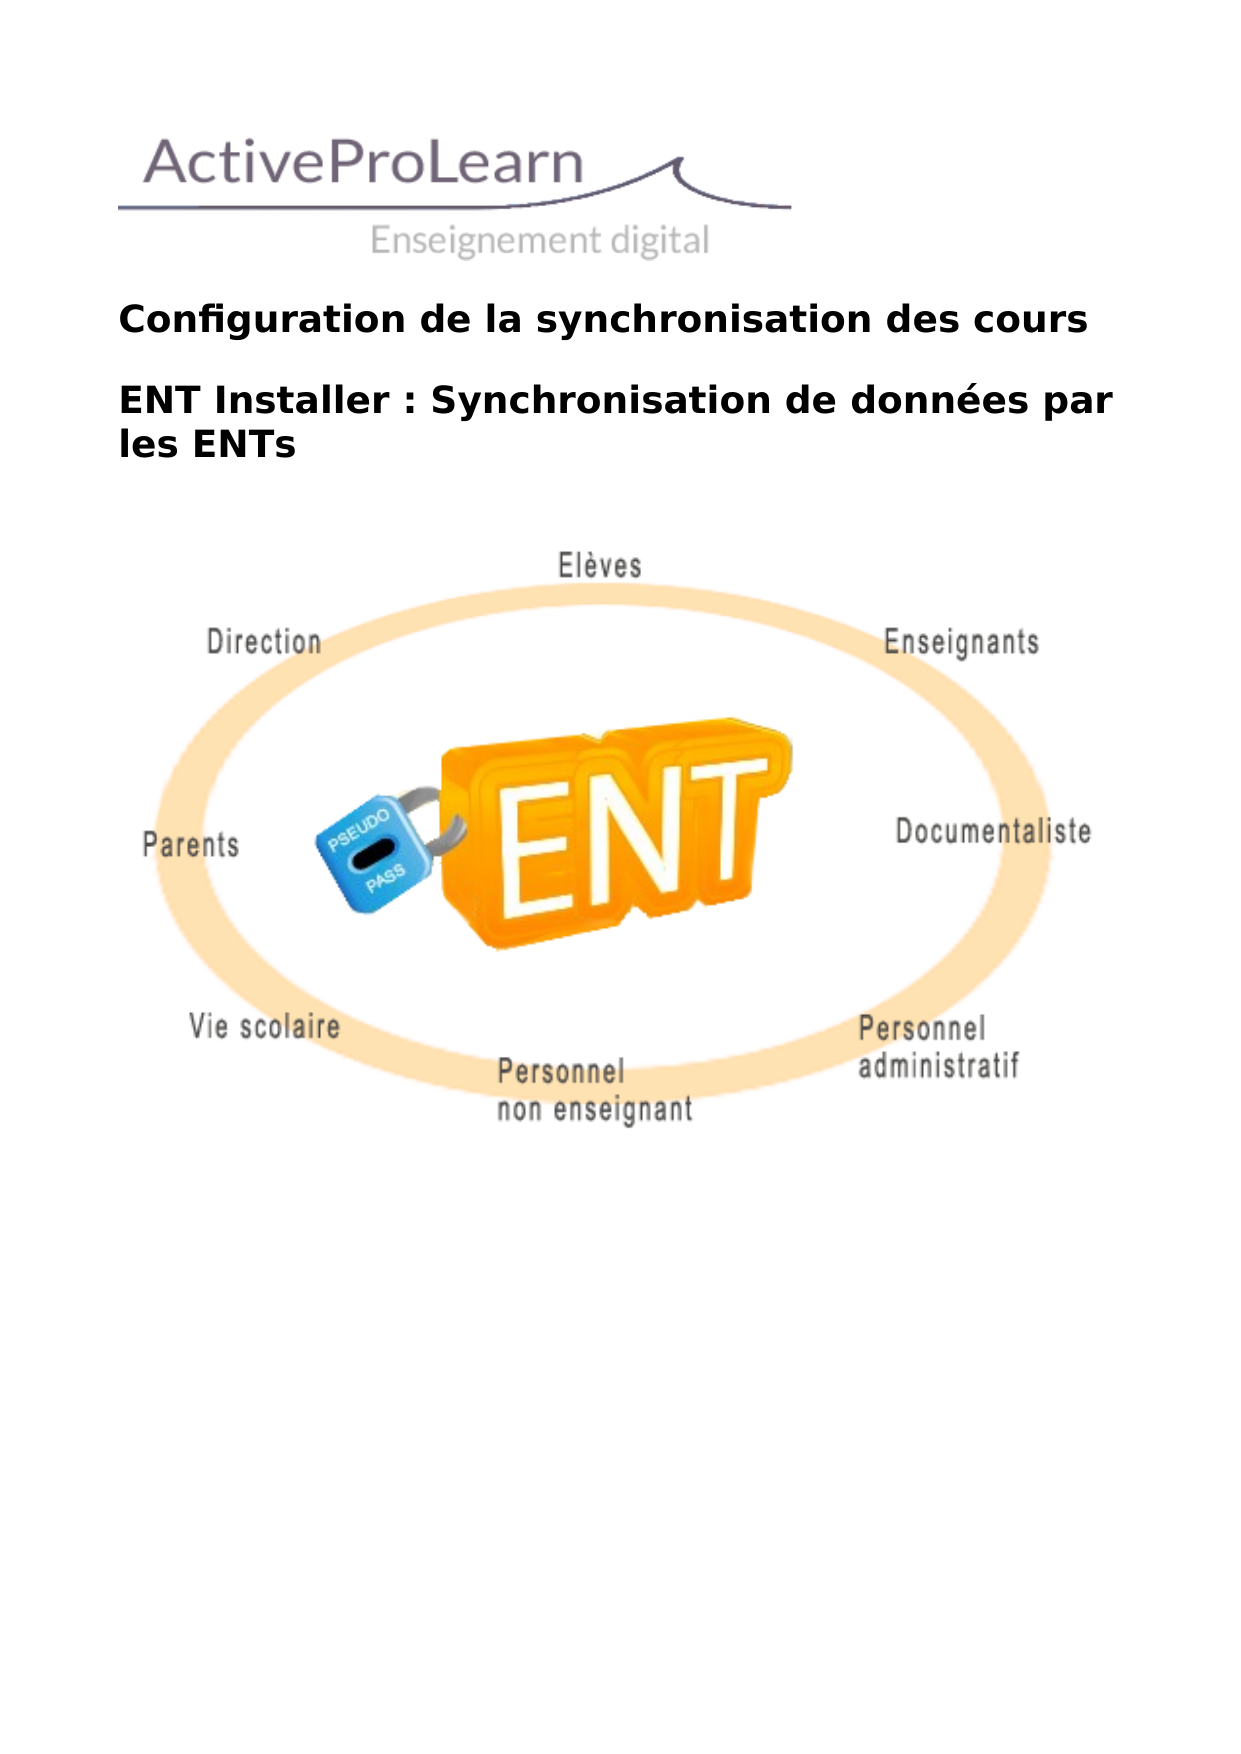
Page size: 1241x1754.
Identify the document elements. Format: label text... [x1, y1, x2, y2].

picture [118, 478, 1123, 1259]
picture [118, 118, 792, 261]
subtitle ENT Installer : Synchronisation de données par les ENTs [118, 379, 1122, 466]
subtitle Configuration de la synchronisation des cours [118, 298, 1122, 341]
